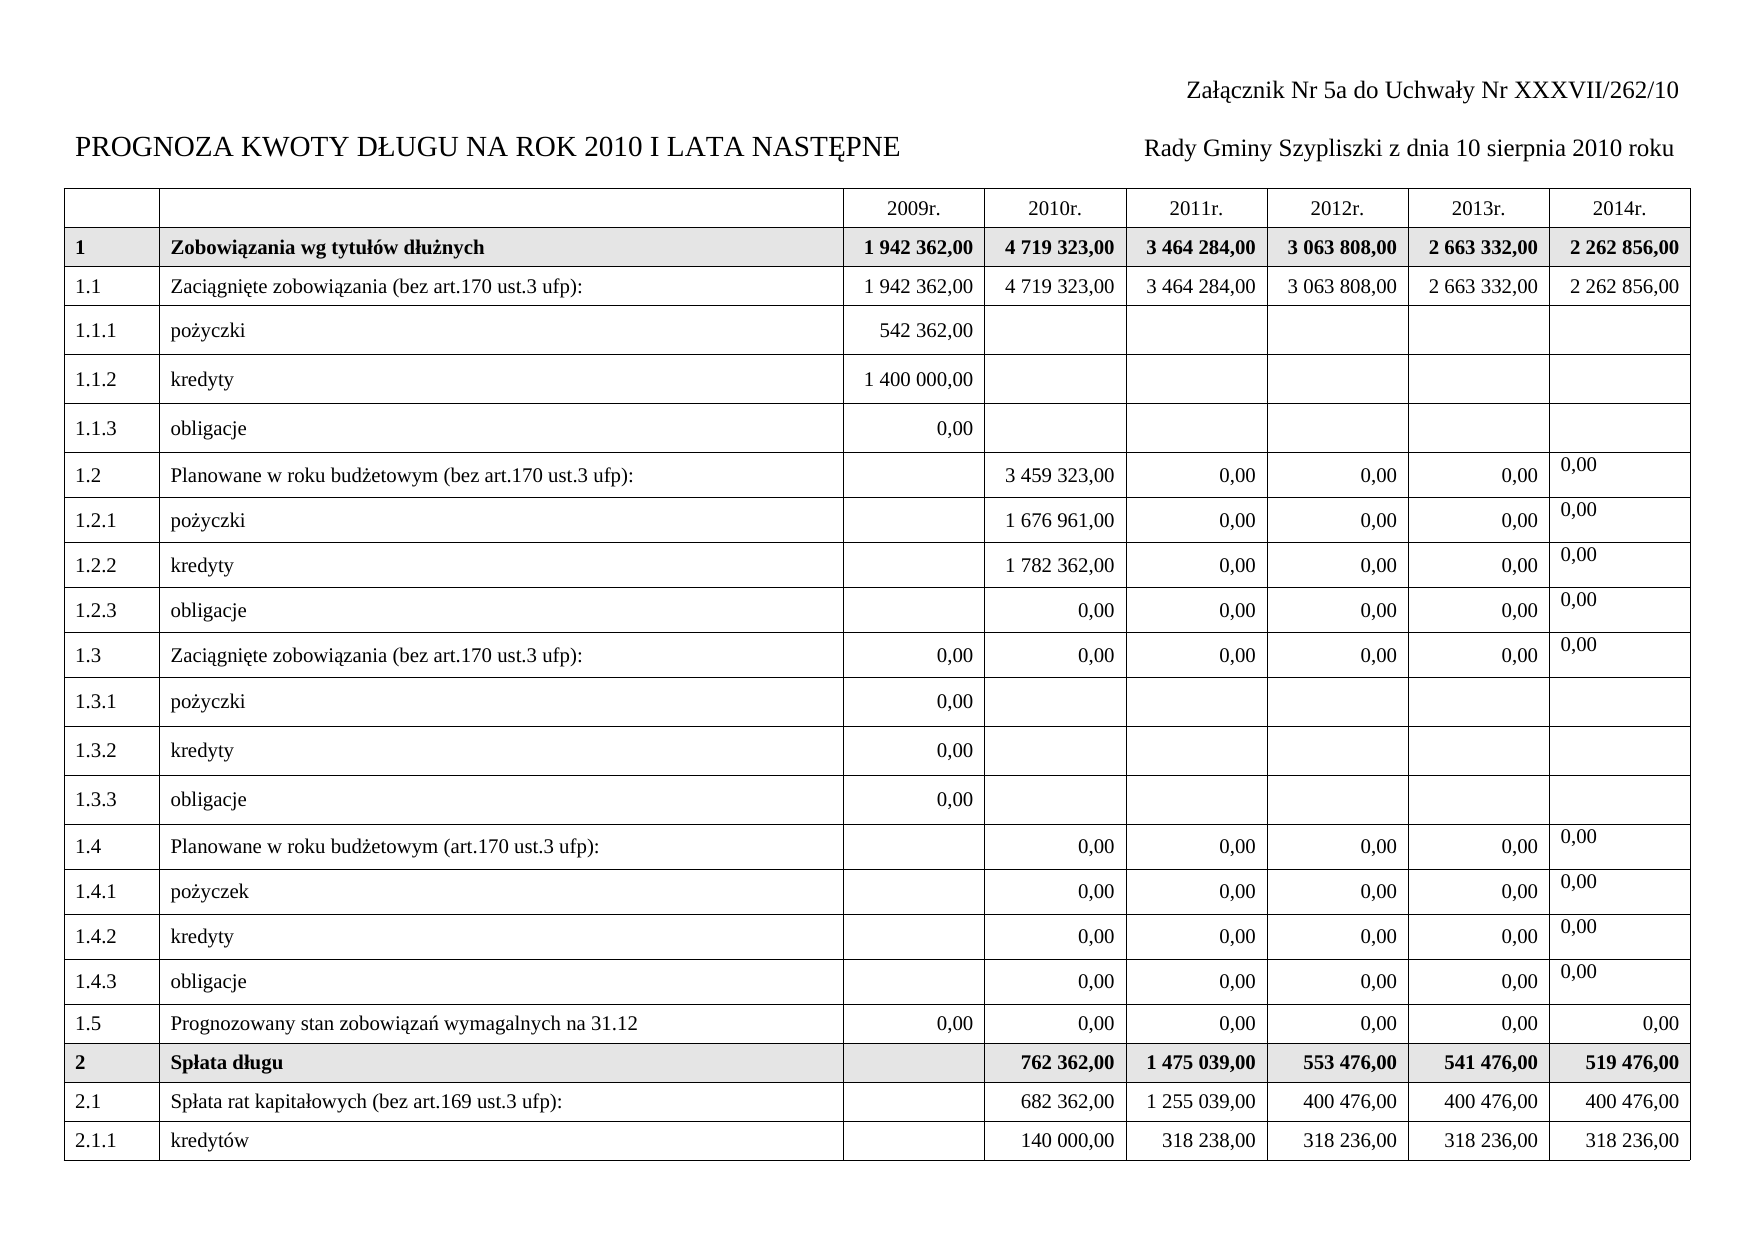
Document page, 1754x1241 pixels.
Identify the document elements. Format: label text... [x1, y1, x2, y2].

table_cell [985, 776, 1126, 824]
table_cell 0,00 [1409, 870, 1549, 914]
table_cell obligacje [160, 960, 843, 1004]
table_cell 0,00 [985, 915, 1126, 959]
table_cell [844, 870, 984, 914]
table_cell 0,00 [1550, 588, 1690, 632]
table_cell 2.1.1 [65, 1122, 159, 1160]
table_cell 1.4.1 [65, 870, 159, 914]
table_cell kredyty [160, 727, 843, 775]
table_cell 3 063 808,00 [1268, 228, 1408, 266]
table_cell pożyczki [160, 498, 843, 542]
table_cell 0,00 [1409, 588, 1549, 632]
table_cell 1 676 961,00 [985, 498, 1126, 542]
table_cell [844, 825, 984, 869]
table_cell 0,00 [844, 727, 984, 775]
table_cell 0,00 [1127, 1005, 1267, 1043]
table_cell [985, 678, 1126, 726]
table_cell Zaciągnięte zobowiązania (bez art.170 ust.3 ufp): [160, 633, 843, 677]
table_cell 400 476,00 [1409, 1083, 1549, 1121]
table_cell pożyczki [160, 306, 843, 354]
table_cell 0,00 [985, 1005, 1126, 1043]
table_cell kredytów [160, 1122, 843, 1160]
table_cell 0,00 [1550, 453, 1690, 497]
table_cell 400 476,00 [1550, 1083, 1690, 1121]
table_cell 0,00 [1550, 633, 1690, 677]
table_cell 2 663 332,00 [1409, 267, 1549, 305]
table_header 2013r. [1409, 189, 1549, 227]
table_cell [1409, 776, 1549, 824]
table_cell 1 400 000,00 [844, 355, 984, 403]
table_header [65, 189, 159, 227]
table_cell 2 262 856,00 [1550, 267, 1690, 305]
table_cell 3 063 808,00 [1268, 267, 1408, 305]
table_cell 0,00 [1409, 915, 1549, 959]
table_cell 1.2 [65, 453, 159, 497]
table_cell Zaciągnięte zobowiązania (bez art.170 ust.3 ufp): [160, 267, 843, 305]
table_cell pożyczki [160, 678, 843, 726]
table_cell 0,00 [844, 404, 984, 452]
table_cell 1.3.2 [65, 727, 159, 775]
table_cell 1.1.3 [65, 404, 159, 452]
table_cell 1.4.2 [65, 915, 159, 959]
table_cell 1.3.3 [65, 776, 159, 824]
table_cell 0,00 [1127, 588, 1267, 632]
table_cell 1.2.1 [65, 498, 159, 542]
table_cell 2 663 332,00 [1409, 228, 1549, 266]
table_cell 1.1 [65, 267, 159, 305]
table_cell 1 782 362,00 [985, 543, 1126, 587]
table_cell [1550, 776, 1690, 824]
table_cell 519 476,00 [1550, 1044, 1690, 1082]
table_cell 0,00 [844, 633, 984, 677]
table_cell 140 000,00 [985, 1122, 1126, 1160]
table_cell [1127, 404, 1267, 452]
table_cell 318 236,00 [1268, 1122, 1408, 1160]
table_cell [1409, 727, 1549, 775]
text PROGNOZA KWOTY DŁUGU NA ROK 2010 I LATA NASTĘPNE Rady Gminy Szypliszki z dnia 10 sierpnia 2010 roku [75, 129, 1679, 162]
table_cell 0,00 [1268, 588, 1408, 632]
table_cell 553 476,00 [1268, 1044, 1408, 1082]
table_cell 0,00 [1409, 633, 1549, 677]
table_cell 762 362,00 [985, 1044, 1126, 1082]
table_cell [1127, 306, 1267, 354]
table_cell 1 942 362,00 [844, 228, 984, 266]
table_cell [1550, 306, 1690, 354]
table_cell kredyty [160, 543, 843, 587]
table_cell 0,00 [985, 633, 1126, 677]
table_cell 318 238,00 [1127, 1122, 1267, 1160]
table_cell 1.5 [65, 1005, 159, 1043]
table_cell [1127, 776, 1267, 824]
table_cell [1268, 678, 1408, 726]
table_cell 2 [65, 1044, 159, 1082]
table_cell 0,00 [1409, 543, 1549, 587]
table_cell [985, 727, 1126, 775]
table_cell 0,00 [985, 870, 1126, 914]
table_cell 0,00 [1127, 960, 1267, 1004]
table_cell 1.2.3 [65, 588, 159, 632]
table_cell [1550, 355, 1690, 403]
table_cell [1127, 727, 1267, 775]
table_cell [985, 404, 1126, 452]
table_cell 0,00 [844, 776, 984, 824]
table_cell 0,00 [1127, 498, 1267, 542]
table_cell 1 475 039,00 [1127, 1044, 1267, 1082]
table_cell 1 [65, 228, 159, 266]
table_cell 1.1.2 [65, 355, 159, 403]
table_cell Prognozowany stan zobowiązań wymagalnych na 31.12 [160, 1005, 843, 1043]
table_cell 1 942 362,00 [844, 267, 984, 305]
table_cell 4 719 323,00 [985, 267, 1126, 305]
table_cell [844, 960, 984, 1004]
table_cell 0,00 [1127, 453, 1267, 497]
table_cell kredyty [160, 915, 843, 959]
table_cell 0,00 [1268, 870, 1408, 914]
table_cell 0,00 [985, 825, 1126, 869]
table_cell [1409, 404, 1549, 452]
table_cell 0,00 [1409, 498, 1549, 542]
table_cell [1409, 355, 1549, 403]
table_cell [844, 498, 984, 542]
table_cell 682 362,00 [985, 1083, 1126, 1121]
table_cell [1409, 678, 1549, 726]
table_cell [844, 1044, 984, 1082]
table_cell 0,00 [1550, 915, 1690, 959]
table_cell 541 476,00 [1409, 1044, 1549, 1082]
table_header 2011r. [1127, 189, 1267, 227]
table_cell 0,00 [1409, 1005, 1549, 1043]
table_cell 0,00 [1268, 915, 1408, 959]
table_cell [1268, 727, 1408, 775]
table_cell 0,00 [1268, 543, 1408, 587]
table_cell obligacje [160, 588, 843, 632]
table_cell 0,00 [844, 678, 984, 726]
table_cell 2.1 [65, 1083, 159, 1121]
table_cell [844, 453, 984, 497]
table_cell 0,00 [1409, 453, 1549, 497]
table_header 2009r. [844, 189, 984, 227]
table_cell [985, 306, 1126, 354]
table_cell 1.2.2 [65, 543, 159, 587]
table_cell [844, 543, 984, 587]
table_cell [844, 588, 984, 632]
table_cell [1550, 404, 1690, 452]
table_cell 0,00 [844, 1005, 984, 1043]
table_cell 3 464 284,00 [1127, 267, 1267, 305]
table_header 2014r. [1550, 189, 1690, 227]
table_cell 0,00 [1550, 870, 1690, 914]
table_cell 400 476,00 [1268, 1083, 1408, 1121]
table_cell [1127, 678, 1267, 726]
table_cell 0,00 [1550, 543, 1690, 587]
table_cell pożyczek [160, 870, 843, 914]
table_cell 0,00 [1268, 825, 1408, 869]
table_cell 318 236,00 [1550, 1122, 1690, 1160]
table_cell kredyty [160, 355, 843, 403]
table_cell Planowane w roku budżetowym (bez art.170 ust.3 ufp): [160, 453, 843, 497]
table_cell [1268, 355, 1408, 403]
table_cell [1550, 727, 1690, 775]
table_header [160, 189, 843, 227]
table_cell 3 459 323,00 [985, 453, 1126, 497]
table_cell 0,00 [1409, 825, 1549, 869]
table_cell 2 262 856,00 [1550, 228, 1690, 266]
table_cell [985, 355, 1126, 403]
table_cell 0,00 [1268, 498, 1408, 542]
table_cell [844, 915, 984, 959]
table_cell Spłata długu [160, 1044, 843, 1082]
table_cell 0,00 [1127, 825, 1267, 869]
table_cell 318 236,00 [1409, 1122, 1549, 1160]
table_cell 0,00 [1127, 543, 1267, 587]
table_cell 3 464 284,00 [1127, 228, 1267, 266]
table_cell 0,00 [1550, 1005, 1690, 1043]
table_cell [1409, 306, 1549, 354]
table_cell Zobowiązania wg tytułów dłużnych [160, 228, 843, 266]
table_cell [1268, 776, 1408, 824]
table_cell 0,00 [1268, 633, 1408, 677]
table_cell [844, 1122, 984, 1160]
table_cell 0,00 [1409, 960, 1549, 1004]
table_cell 1.3.1 [65, 678, 159, 726]
table_cell 0,00 [1550, 825, 1690, 869]
table_cell [1268, 306, 1408, 354]
table_cell 0,00 [985, 588, 1126, 632]
table_cell [1127, 355, 1267, 403]
table_cell 1 255 039,00 [1127, 1083, 1267, 1121]
table_cell 0,00 [1550, 498, 1690, 542]
table_cell 1.4 [65, 825, 159, 869]
table_cell 0,00 [1268, 960, 1408, 1004]
table_cell 0,00 [1550, 960, 1690, 1004]
table_cell obligacje [160, 404, 843, 452]
table_cell Spłata rat kapitałowych (bez art.169 ust.3 ufp): [160, 1083, 843, 1121]
table_cell 0,00 [1127, 633, 1267, 677]
table_cell 4 719 323,00 [985, 228, 1126, 266]
table_cell 542 362,00 [844, 306, 984, 354]
table_cell 0,00 [1268, 453, 1408, 497]
table_cell 0,00 [1127, 870, 1267, 914]
table_cell Planowane w roku budżetowym (art.170 ust.3 ufp): [160, 825, 843, 869]
table_cell 0,00 [1127, 915, 1267, 959]
table_cell obligacje [160, 776, 843, 824]
table_cell [1268, 404, 1408, 452]
table_cell 1.3 [65, 633, 159, 677]
table_cell [1550, 678, 1690, 726]
table_cell [844, 1083, 984, 1121]
table_header 2010r. [985, 189, 1126, 227]
table_header 2012r. [1268, 189, 1408, 227]
table_cell 1.4.3 [65, 960, 159, 1004]
text Załącznik Nr 5a do Uchwały Nr XXXVII/262/10 [75, 75, 1679, 104]
table_cell 0,00 [1268, 1005, 1408, 1043]
table_cell 0,00 [985, 960, 1126, 1004]
table_cell 1.1.1 [65, 306, 159, 354]
